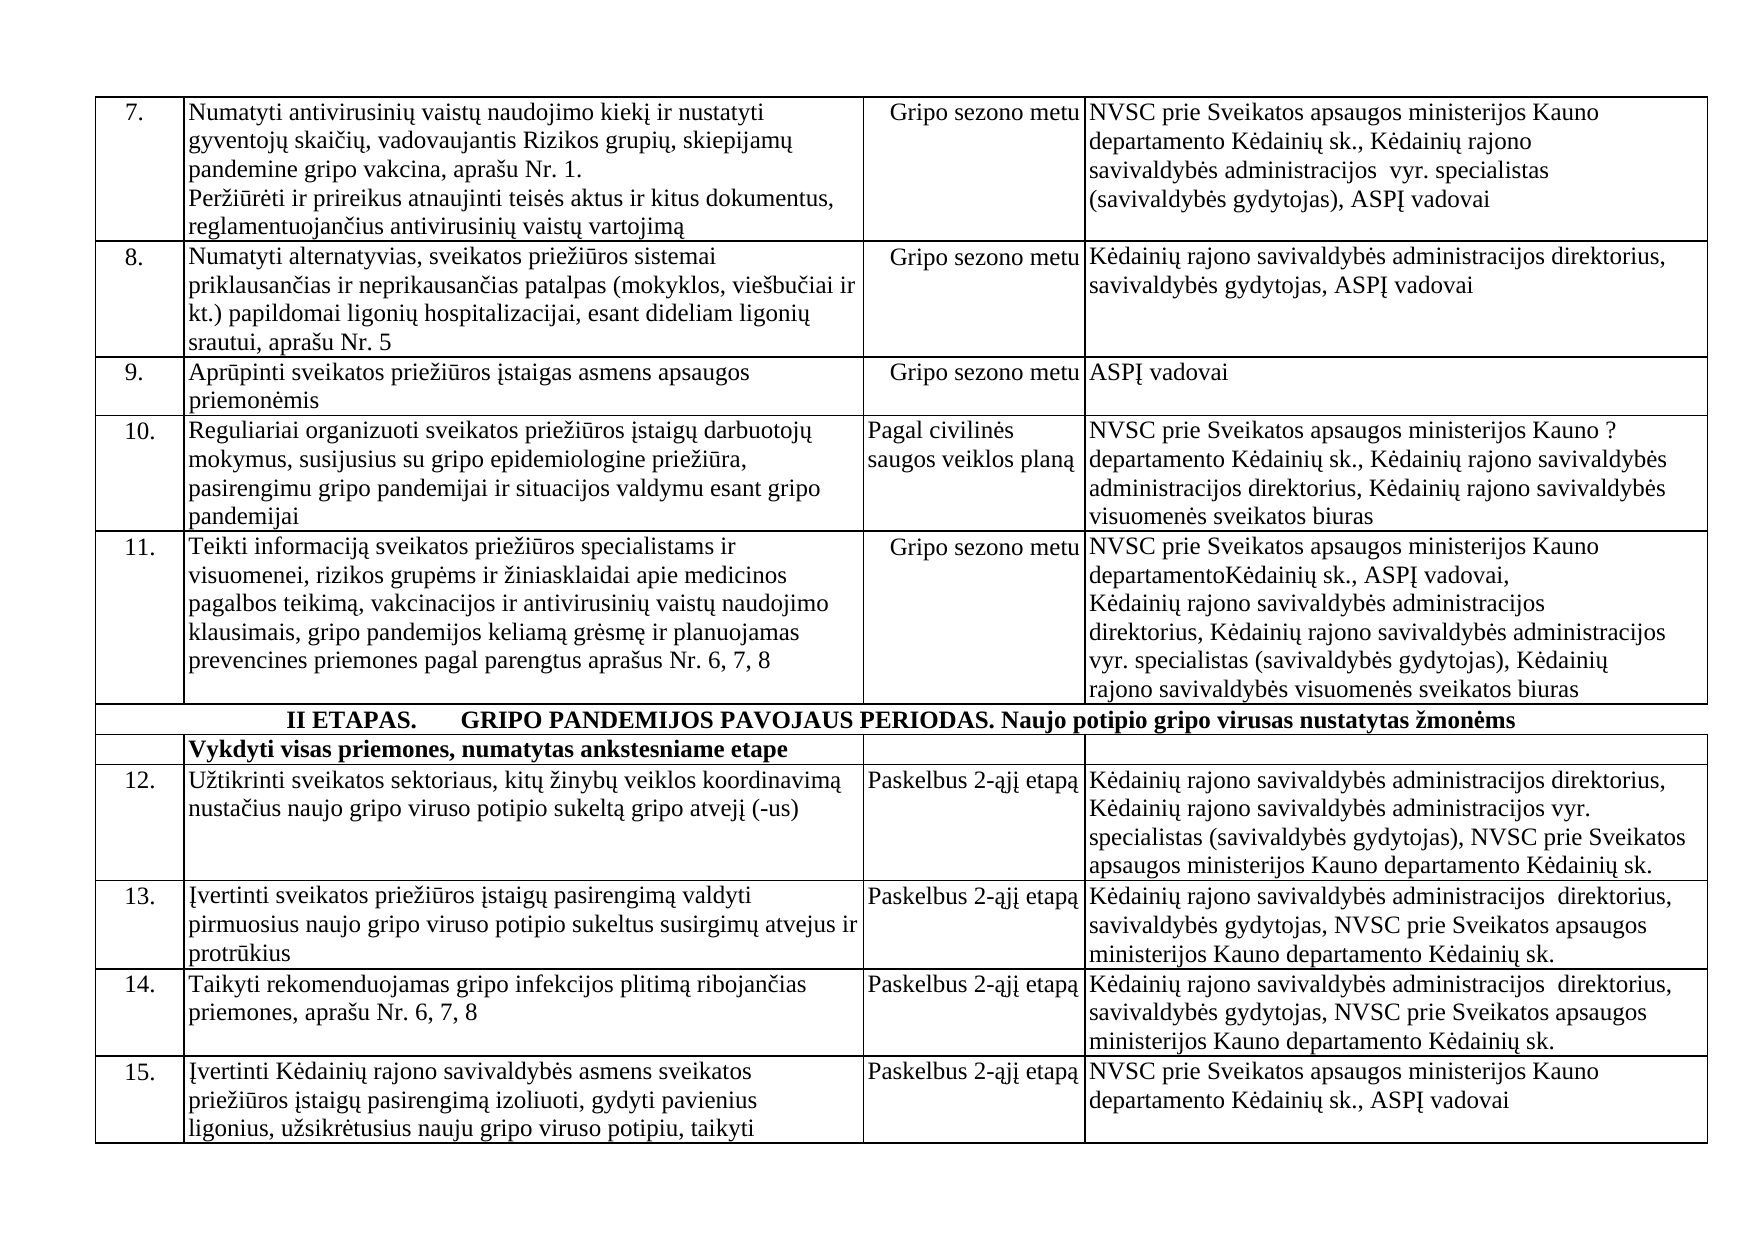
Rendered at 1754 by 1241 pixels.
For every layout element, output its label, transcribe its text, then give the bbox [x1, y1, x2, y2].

table_cell Reguliariai organizuoti sveikatos priežiūros įstaigų darbuotojų mokymus, susijusius su gripo epidemiologine priežiūra, pasirengimu gripo pandemijai ir situacijos valdymu esant gripo pandemijai [185, 416, 863, 530]
table_cell 13. [96, 881, 183, 968]
table_cell 9. [96, 358, 183, 414]
table_cell Kėdainių rajono savivaldybės administracijos direktorius, savivaldybės gydytojas, NVSC prie Sveikatos apsaugos ministerijos Kauno departamento Kėdainių sk. [1086, 881, 1707, 968]
table_cell Užtikrinti sveikatos sektoriaus, kitų žinybų veiklos koordinavimą nustačius naujo gripo viruso potipio sukeltą gripo atvejį (-us) [185, 765, 863, 879]
table_cell II ETAPAS. GRIPO PANDEMIJOS PAVOJAUS PERIODAS. Naujo potipio gripo virusas nustatytas žmonėms [96, 705, 1707, 733]
table_cell Gripo sezono metu [864, 98, 1084, 240]
table_cell Gripo sezono metu [864, 532, 1084, 703]
table_cell Paskelbus 2-ąjį etapą [864, 970, 1084, 1055]
table_cell Paskelbus 2-ąjį etapą [864, 881, 1084, 968]
table_cell 14. [96, 970, 183, 1055]
table_cell [96, 735, 183, 764]
table_cell Numatyti antivirusinių vaistų naudojimo kiekį ir nustatyti gyventojų skaičių, vadovaujantis Rizikos grupių, skiepijamų pandemine gripo vakcina, aprašu Nr. 1. Peržiūrėti ir prireikus atnaujinti teisės aktus ir kitus dokumentus, reglamentuojančius antivirusinių vaistų vartojimą [185, 98, 863, 240]
table_cell Teikti informaciją sveikatos priežiūros specialistams ir visuomenei, rizikos grupėms ir žiniasklaidai apie medicinos pagalbos teikimą, vakcinacijos ir antivirusinių vaistų naudojimo klausimais, gripo pandemijos keliamą grėsmę ir planuojamas prevencines priemones pagal parengtus aprašus Nr. 6, 7, 8 [185, 532, 863, 703]
table_cell Vykdyti visas priemones, numatytas ankstesniame etape [185, 735, 863, 764]
table_cell 7. [96, 98, 183, 240]
table_cell [864, 735, 1084, 764]
table_cell 12. [96, 765, 183, 879]
table_cell Paskelbus 2-ąjį etapą [864, 765, 1084, 879]
table_cell 11. [96, 532, 183, 703]
table_cell Gripo sezono metu [864, 242, 1084, 356]
table_cell NVSC prie Sveikatos apsaugos ministerijos Kauno departamentoKėdainių sk., ASPĮ vadovai, Kėdainių rajono savivaldybės administracijos direktorius, Kėdainių rajono savivaldybės administracijos vyr. specialistas (savivaldybės gydytojas), Kėdainių rajono savivaldybės visuomenės sveikatos biuras [1086, 532, 1707, 703]
table_cell Paskelbus 2-ąjį etapą [864, 1057, 1084, 1142]
table_cell Taikyti rekomenduojamas gripo infekcijos plitimą ribojančias priemones, aprašu Nr. 6, 7, 8 [185, 970, 863, 1055]
table_cell ASPĮ vadovai [1086, 358, 1707, 414]
table_cell [1086, 735, 1707, 764]
table_cell Numatyti alternatyvias, sveikatos priežiūros sistemai priklausančias ir neprikausančias patalpas (mokyklos, viešbučiai ir kt.) papildomai ligonių hospitalizacijai, esant dideliam ligonių srautui, aprašu Nr. 5 [185, 242, 863, 356]
table_cell NVSC prie Sveikatos apsaugos ministerijos Kauno departamento Kėdainių sk., Kėdainių rajono savivaldybės administracijos vyr. specialistas (savivaldybės gydytojas), ASPĮ vadovai [1086, 98, 1707, 240]
table_cell 15. [96, 1057, 183, 1142]
table_cell Pagal civilinės saugos veiklos planą [864, 416, 1084, 530]
table_cell Aprūpinti sveikatos priežiūros įstaigas asmens apsaugos priemonėmis [185, 358, 863, 414]
table_cell Kėdainių rajono savivaldybės administracijos direktorius, savivaldybės gydytojas, NVSC prie Sveikatos apsaugos ministerijos Kauno departamento Kėdainių sk. [1086, 970, 1707, 1055]
table_cell Įvertinti Kėdainių rajono savivaldybės asmens sveikatos priežiūros įstaigų pasirengimą izoliuoti, gydyti pavienius ligonius, užsikrėtusius nauju gripo viruso potipiu, taikyti [185, 1057, 863, 1142]
table_cell Kėdainių rajono savivaldybės administracijos direktorius, Kėdainių rajono savivaldybės administracijos vyr. specialistas (savivaldybės gydytojas), NVSC prie Sveikatos apsaugos ministerijos Kauno departamento Kėdainių sk. [1086, 765, 1707, 879]
table_cell NVSC prie Sveikatos apsaugos ministerijos Kauno departamento Kėdainių sk., ASPĮ vadovai [1086, 1057, 1707, 1142]
table_cell NVSC prie Sveikatos apsaugos ministerijos Kauno ? departamento Kėdainių sk., Kėdainių rajono savivaldybės administracijos direktorius, Kėdainių rajono savivaldybės visuomenės sveikatos biuras [1086, 416, 1707, 530]
table_cell Kėdainių rajono savivaldybės administracijos direktorius, savivaldybės gydytojas, ASPĮ vadovai [1086, 242, 1707, 356]
table_cell Įvertinti sveikatos priežiūros įstaigų pasirengimą valdyti pirmuosius naujo gripo viruso potipio sukeltus susirgimų atvejus ir protrūkius [185, 881, 863, 968]
table_cell Gripo sezono metu [864, 358, 1084, 414]
table_cell 10. [96, 416, 183, 530]
table_cell 8. [96, 242, 183, 356]
